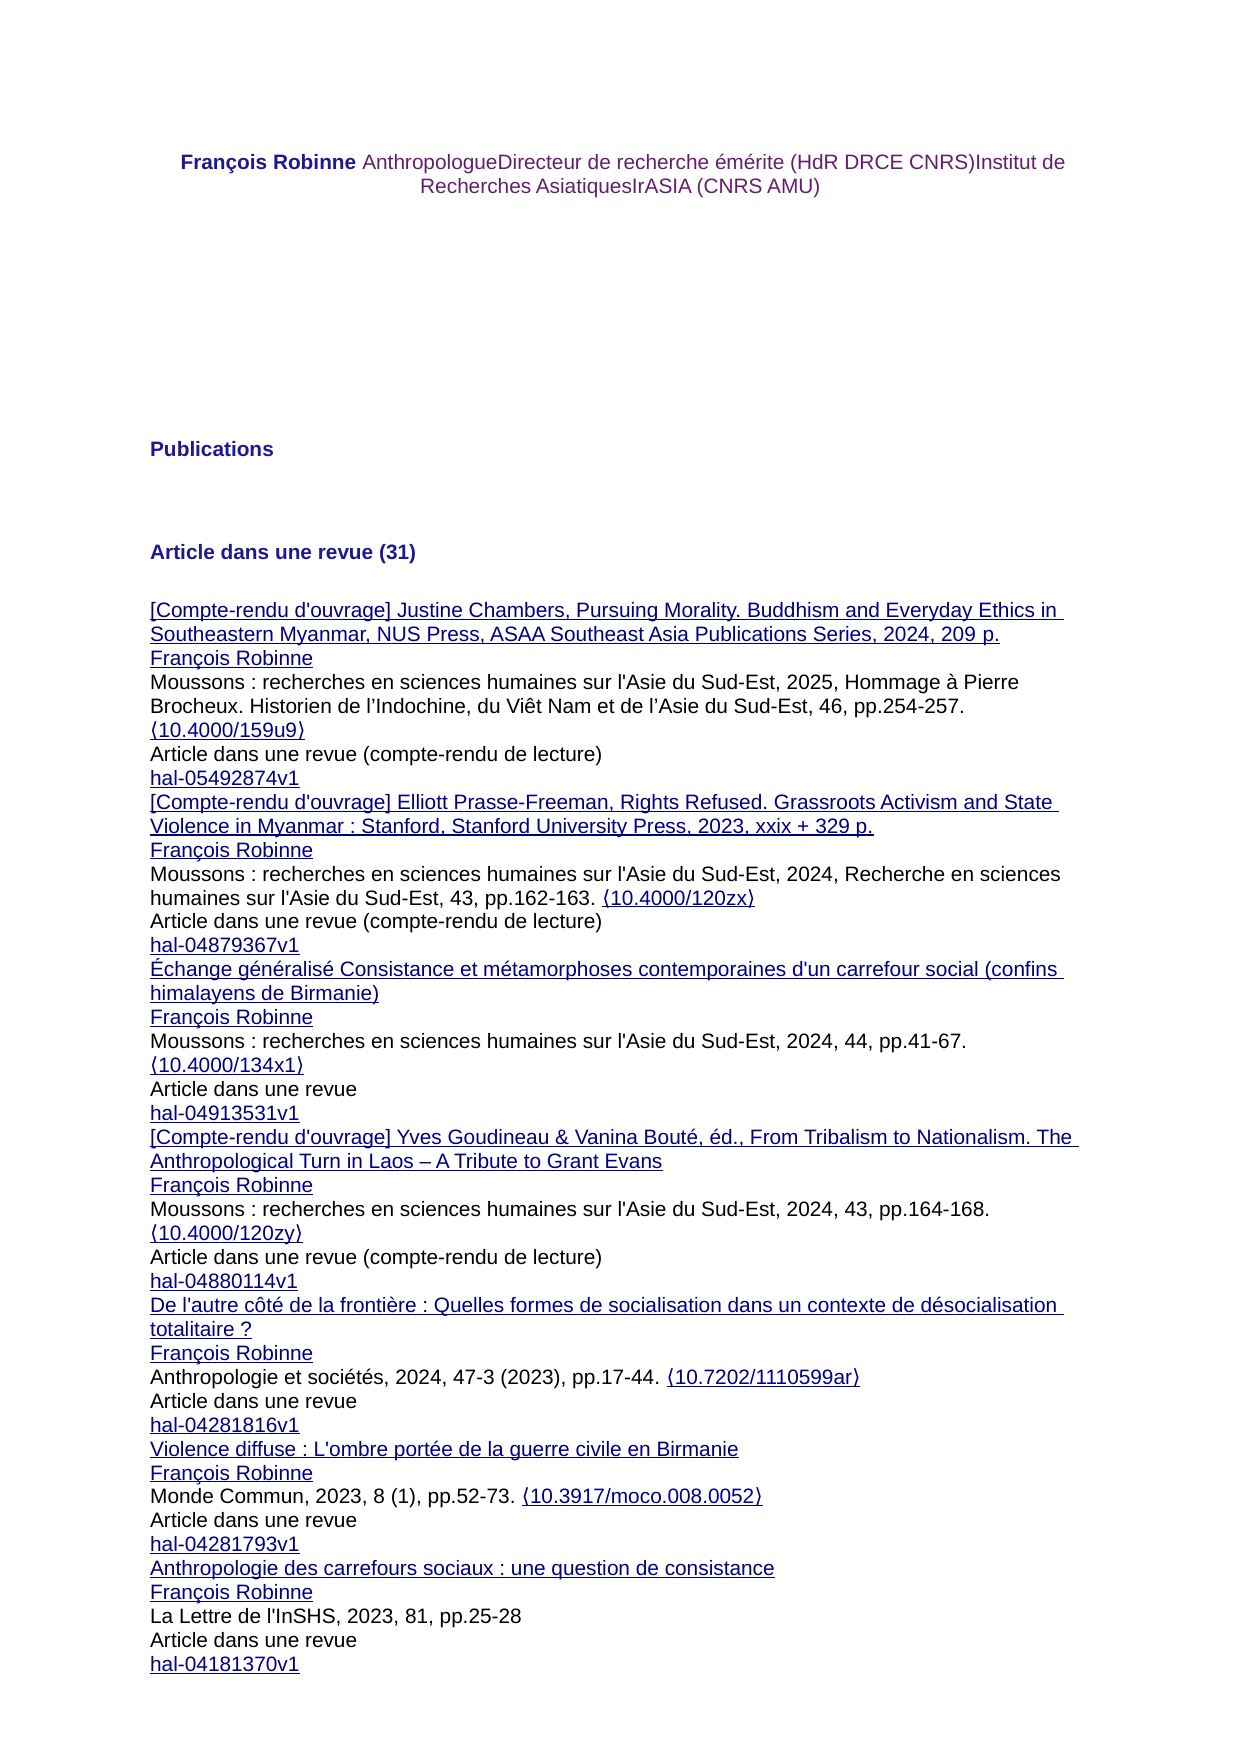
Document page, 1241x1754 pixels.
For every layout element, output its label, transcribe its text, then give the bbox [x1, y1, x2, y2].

table_cell [Compte-rendu d'ouvrage] Elliott Prasse-Freeman, Rights Refused. Grassroots Activism and State Violence in Myanmar : Stanford, Stanford University Press, 2023, xxix + 329 p. François Robinne Moussons : recherches en sciences humaines sur l'Asie du Sud-Est, 2024, Recherche en sciences humaines sur l'Asie du Sud-Est, 43, pp.162-163. ⟨10.4000/120zx⟩ Article dans une revue (compte-rendu de lecture) hal-04879367v1 [150, 790, 1090, 957]
subtitle Article dans une revue (31) [150, 539, 1090, 563]
table_cell Anthropologie des carrefours sociaux : une question de consistance François Robinne La Lettre de l'InSHS, 2023, 81, pp.25-28 Article dans une revue hal-04181370v1 [150, 1556, 1090, 1676]
subtitle François Robinne AnthropologueDirecteur de recherche émérite (HdR DRCE CNRS)Institut de Recherches AsiatiquesIrASIA (CNRS AMU) [150, 150, 1090, 198]
table_cell De l'autre côté de la frontière : Quelles formes de socialisation dans un contexte de désocialisation totalitaire ? François Robinne Anthropologie et sociétés, 2024, 47-3 (2023), pp.17-44. ⟨10.7202/1110599ar⟩ Article dans une revue hal-04281816v1 [150, 1293, 1090, 1436]
table_cell Violence diffuse : L'ombre portée de la guerre civile en Birmanie François Robinne Monde Commun, 2023, 8 (1), pp.52-73. ⟨10.3917/moco.008.0052⟩ Article dans une revue hal-04281793v1 [150, 1436, 1090, 1556]
table_cell Échange généralisé Consistance et métamorphoses contemporaines d'un carrefour social (confins himalayens de Birmanie) François Robinne Moussons : recherches en sciences humaines sur l'Asie du Sud-Est, 2024, 44, pp.41-67. ⟨10.4000/134x1⟩ Article dans une revue hal-04913531v1 [150, 957, 1090, 1125]
table_cell [Compte-rendu d'ouvrage] Yves Goudineau & Vanina Bouté, éd., From Tribalism to Nationalism. The Anthropological Turn in Laos – A Tribute to Grant Evans François Robinne Moussons : recherches en sciences humaines sur l'Asie du Sud-Est, 2024, 43, pp.164-168. ⟨10.4000/120zy⟩ Article dans une revue (compte-rendu de lecture) hal-04880114v1 [150, 1125, 1090, 1293]
table_header [Compte-rendu d'ouvrage] Justine Chambers, Pursuing Morality. Buddhism and Everyday Ethics in Southeastern Myanmar, NUS Press, ASAA Southeast Asia Publications Series, 2024, 209 p. François Robinne Moussons : recherches en sciences humaines sur l'Asie du Sud-Est, 2025, Hommage à Pierre Brocheux. Historien de l’Indochine, du Viêt Nam et de l’Asie du Sud-Est, 46, pp.254-257. ⟨10.4000/159u9⟩ Article dans une revue (compte-rendu de lecture) hal-05492874v1 [150, 598, 1090, 789]
subtitle Publications [150, 436, 1090, 460]
